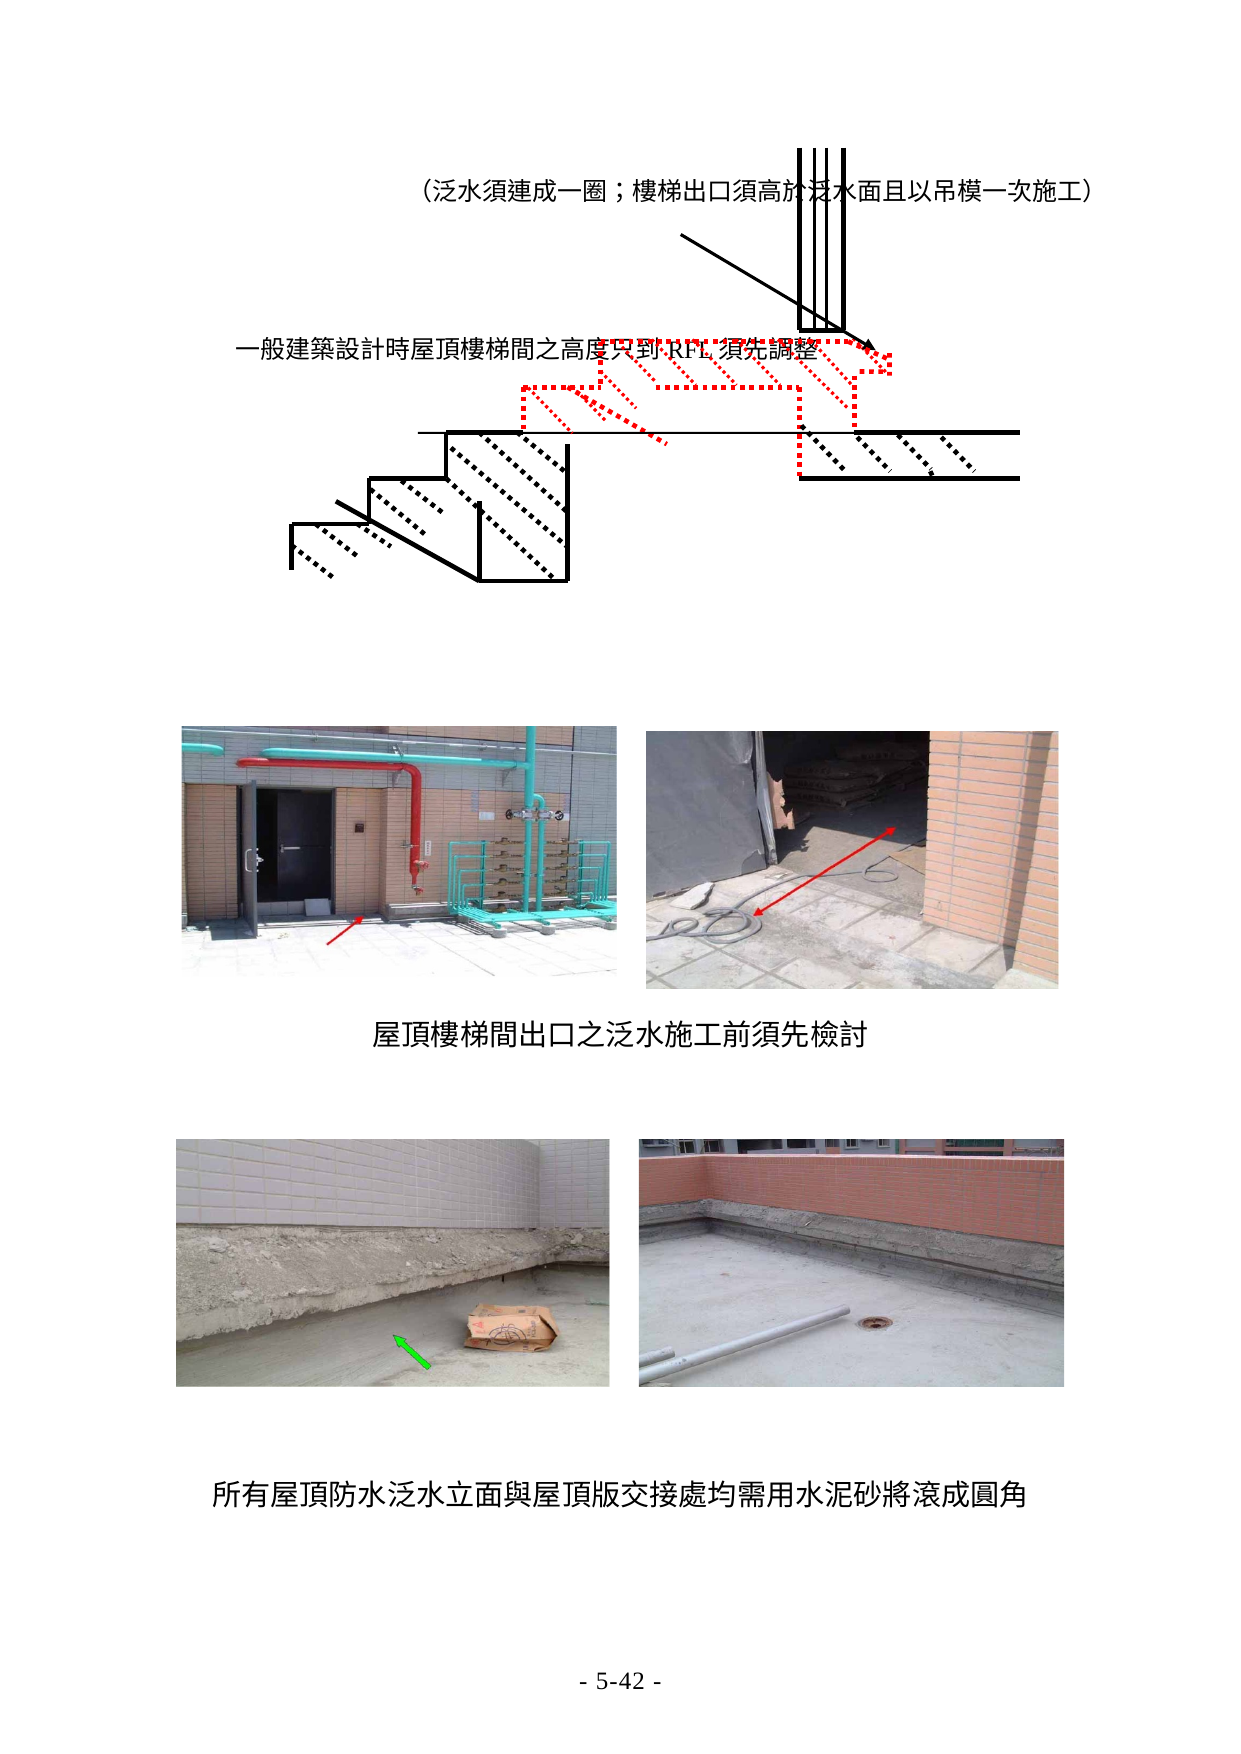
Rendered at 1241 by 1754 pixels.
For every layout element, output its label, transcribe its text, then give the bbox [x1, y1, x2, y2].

picture [646, 731, 1059, 989]
picture [638, 1139, 1065, 1387]
picture [176, 1139, 610, 1387]
text 屋頂樓梯間出口之泛水施工前須先檢討 [148, 1012, 1092, 1054]
text 所有屋頂防水泛水立面與屋頂版交接處均需用水泥砂將滾成圓角 [148, 1472, 1092, 1514]
picture [181, 726, 617, 989]
